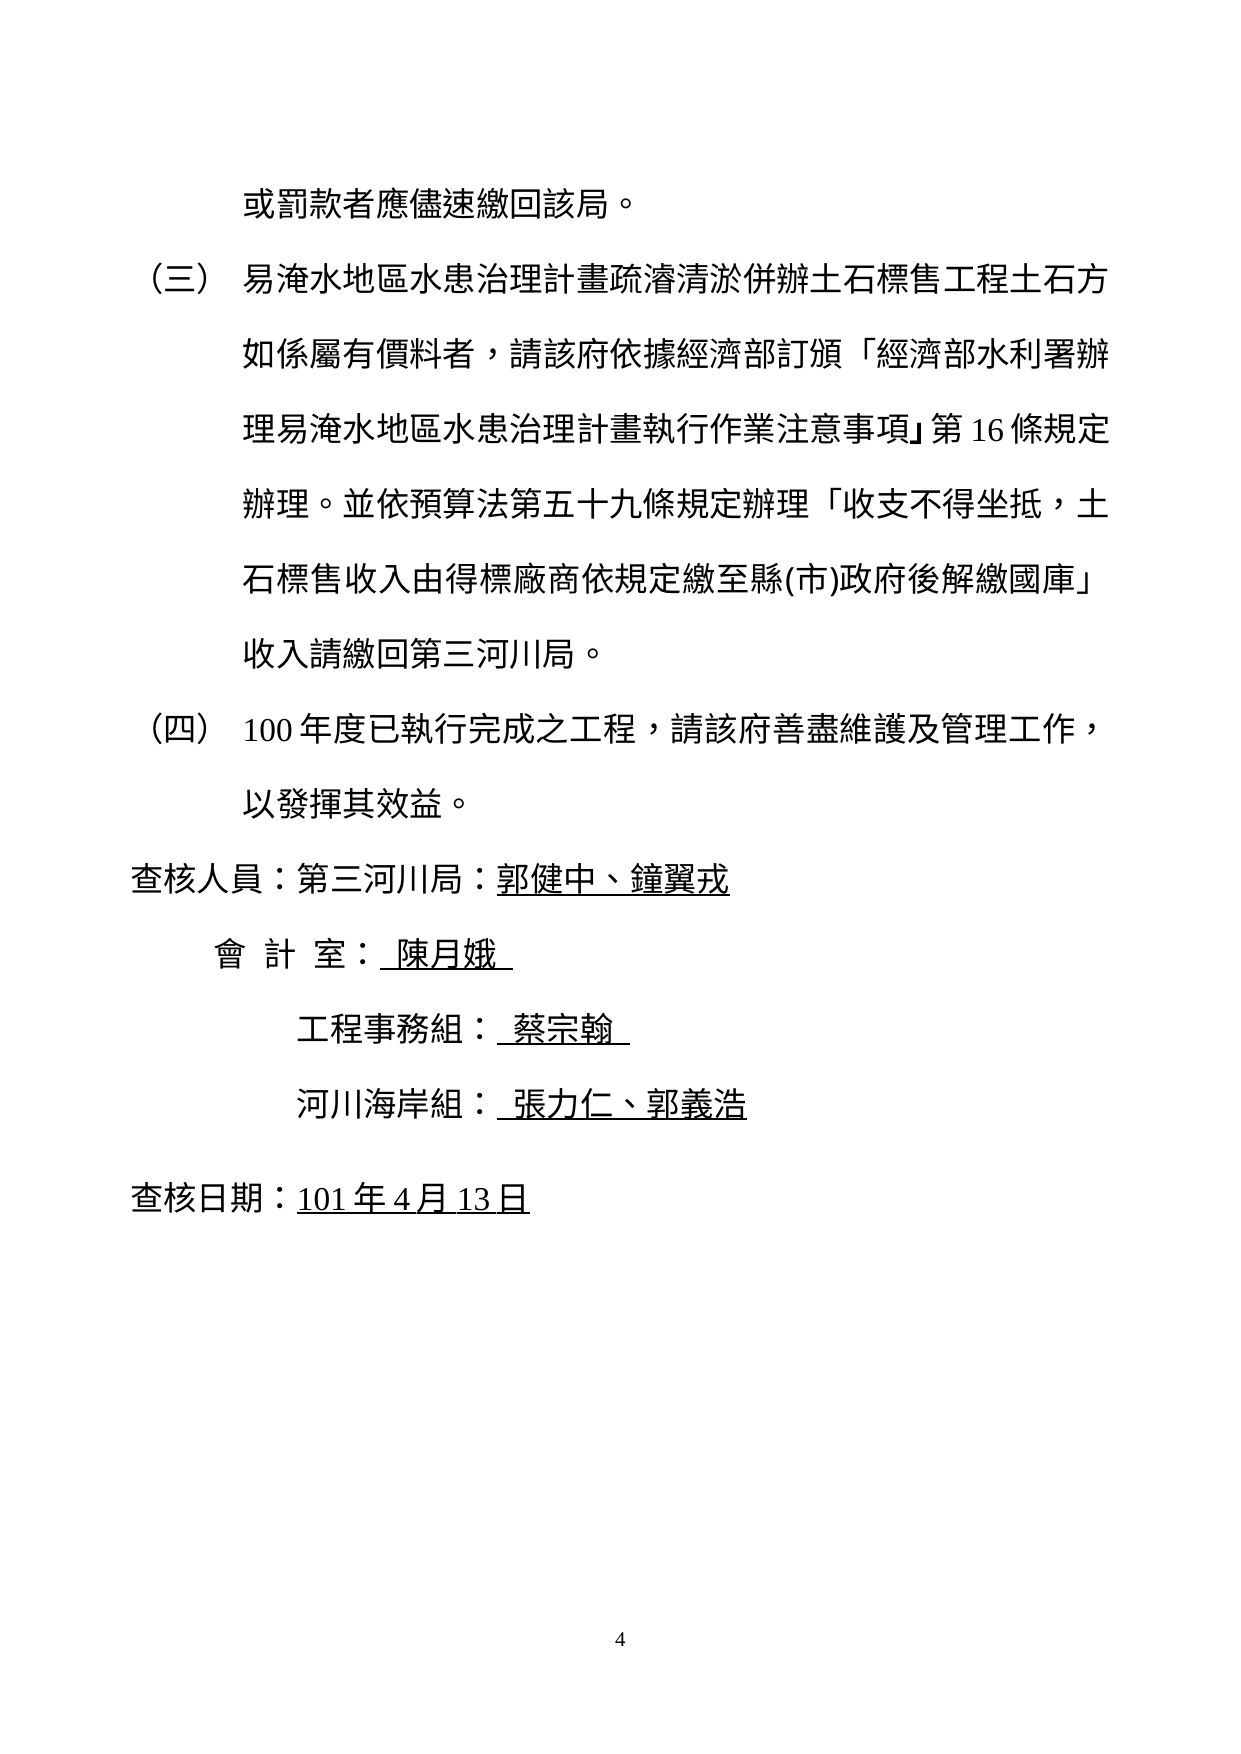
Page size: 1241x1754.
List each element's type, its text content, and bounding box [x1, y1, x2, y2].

text 工程事務組： 蔡宗翰 [130, 989, 1110, 1064]
list 100年度已執行完成之工程，請該府善盡維護及管理工作，以發揮其效益。 [130, 689, 1110, 839]
list 易淹水地區水患治理計畫疏濬清淤併辦土石標售工程土石方如係屬有價料者，請該府依據經濟部訂頒「經濟部水利署辦理易淹水地區水患治理計畫執行作業注意事項」第16條規定辦理。並依預算法第五十九條規定辦理「收支不得坐抵，土石標售收入由得標廠商依規定繳至縣(市)政府後解繳國庫」收入請繳回第三河川局。 [130, 239, 1110, 689]
list 100年度已完工尚未辦理決算之工程，請該府儘速辦理決算，並將決算書函送本署第三河川局備查；其有節餘款、違約金或罰款者應儘速繳回該局。 [130, 164, 1110, 239]
text 查核日期：101年4月13日 [130, 1158, 1110, 1233]
text 會 計 室： 陳月娥 [130, 914, 1110, 989]
text 河川海岸組： 張力仁、郭義浩 [130, 1064, 1110, 1139]
text 查核人員：第三河川局：郭健中、鐘翼戎 [130, 839, 1110, 914]
